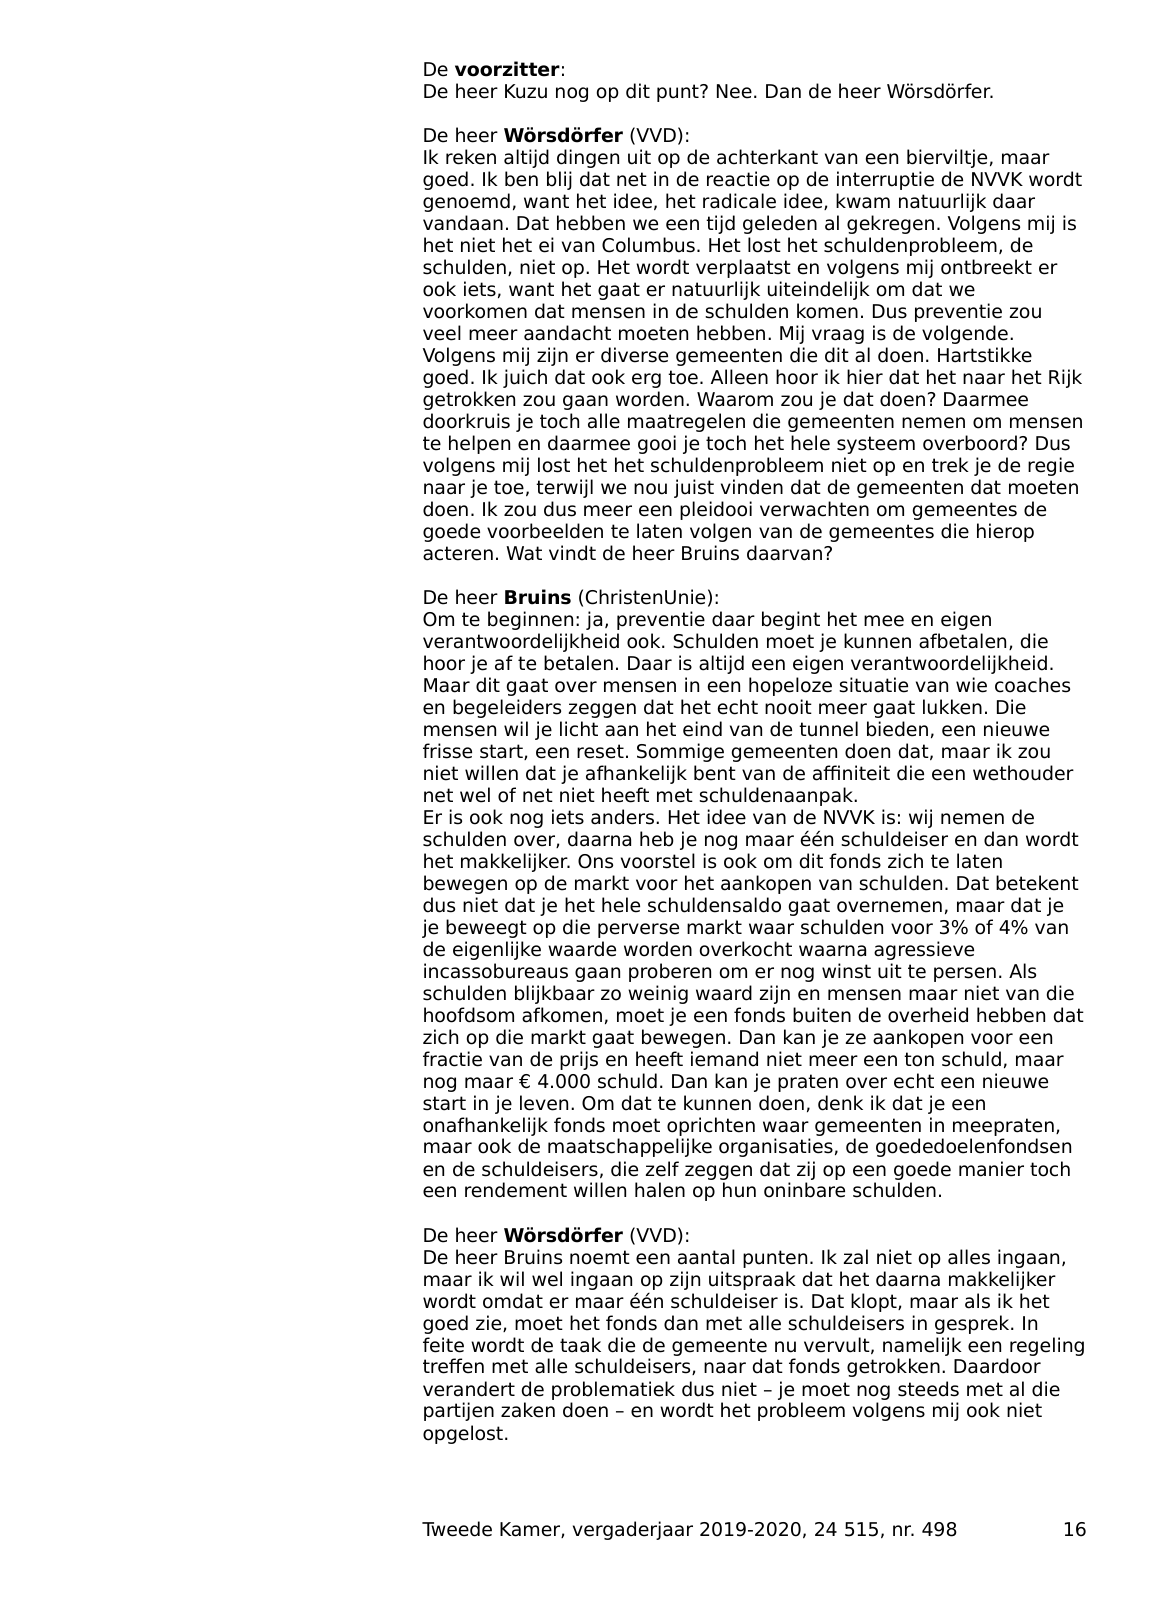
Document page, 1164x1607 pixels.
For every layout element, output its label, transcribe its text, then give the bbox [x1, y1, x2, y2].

text De heer Bruins noemt een aantal punten. Ik zal niet op alles ingaan, maar ik wil wel ingaan op zijn uitspraak dat het daarna makkelijker wordt omdat er maar één schuldeiser is. Dat klopt, maar als ik het goed zie, moet het fonds dan met alle schuldeisers in gesprek. In feite wordt de taak die de gemeente nu vervult, namelijk een regeling treffen met alle schuldeisers, naar dat fonds getrokken. Daardoor verandert de problematiek dus niet – je moet nog steeds met al die partijen zaken doen – en wordt het probleem volgens mij ook niet opgelost. [422, 1247, 1087, 1444]
text De heer Bruins (ChristenUnie): [422, 587, 1087, 609]
text Er is ook nog iets anders. Het idee van de NVVK is: wij nemen de schulden over, daarna heb je nog maar één schuldeiser en dan wordt het makkelijker. Ons voorstel is ook om dit fonds zich te laten bewegen op de markt voor het aankopen van schulden. Dat betekent dus niet dat je het hele schuldensaldo gaat overnemen, maar dat je je beweegt op die perverse markt waar schulden voor 3% of 4% van de eigenlijke waarde worden overkocht waarna agressieve incassobureaus gaan proberen om er nog winst uit te persen. Als schulden blijkbaar zo weinig waard zijn en mensen maar niet van die hoofdsom afkomen, moet je een fonds buiten de overheid hebben dat zich op die markt gaat bewegen. Dan kan je ze aankopen voor een fractie van de prijs en heeft iemand niet meer een ton schuld, maar nog maar € 4.000 schuld. Dan kan je praten over echt een nieuwe start in je leven. Om dat te kunnen doen, denk ik dat je een onafhankelijk fonds moet oprichten waar gemeenten in meepraten, maar ook de maatschappelijke organisaties, de goededoelenfondsen en de schuldeisers, die zelf zeggen dat zij op een goede manier toch een rendement willen halen op hun oninbare schulden. [422, 807, 1087, 1202]
text De heer Kuzu nog op dit punt? Nee. Dan de heer Wörsdörfer. [422, 81, 1087, 103]
text De heer Wörsdörfer (VVD): [422, 125, 1087, 147]
text Om te beginnen: ja, preventie daar begint het mee en eigen verantwoordelijkheid ook. Schulden moet je kunnen afbetalen, die hoor je af te betalen. Daar is altijd een eigen verantwoordelijkheid. Maar dit gaat over mensen in een hopeloze situatie van wie coaches en begeleiders zeggen dat het echt nooit meer gaat lukken. Die mensen wil je licht aan het eind van de tunnel bieden, een nieuwe frisse start, een reset. Sommige gemeenten doen dat, maar ik zou niet willen dat je afhankelijk bent van de affiniteit die een wethouder net wel of net niet heeft met schuldenaanpak. [422, 609, 1087, 807]
text De heer Wörsdörfer (VVD): [422, 1224, 1087, 1247]
text De voorzitter: [422, 59, 1087, 81]
text Ik reken altijd dingen uit op de achterkant van een bierviltje, maar goed. Ik ben blij dat net in de reactie op de interruptie de NVVK wordt genoemd, want het idee, het radicale idee, kwam natuurlijk daar vandaan. Dat hebben we een tijd geleden al gekregen. Volgens mij is het niet het ei van Columbus. Het lost het schuldenprobleem, de schulden, niet op. Het wordt verplaatst en volgens mij ontbreekt er ook iets, want het gaat er natuurlijk uiteindelijk om dat we voorkomen dat mensen in de schulden komen. Dus preventie zou veel meer aandacht moeten hebben. Mij vraag is de volgende. Volgens mij zijn er diverse gemeenten die dit al doen. Hartstikke goed. Ik juich dat ook erg toe. Alleen hoor ik hier dat het naar het Rijk getrokken zou gaan worden. Waarom zou je dat doen? Daarmee doorkruis je toch alle maatregelen die gemeenten nemen om mensen te helpen en daarmee gooi je toch het hele systeem overboord? Dus volgens mij lost het het schuldenprobleem niet op en trek je de regie naar je toe, terwijl we nou juist vinden dat de gemeenten dat moeten doen. Ik zou dus meer een pleidooi verwachten om gemeentes de goede voorbeelden te laten volgen van de gemeentes die hierop acteren. Wat vindt de heer Bruins daarvan? [422, 147, 1087, 565]
